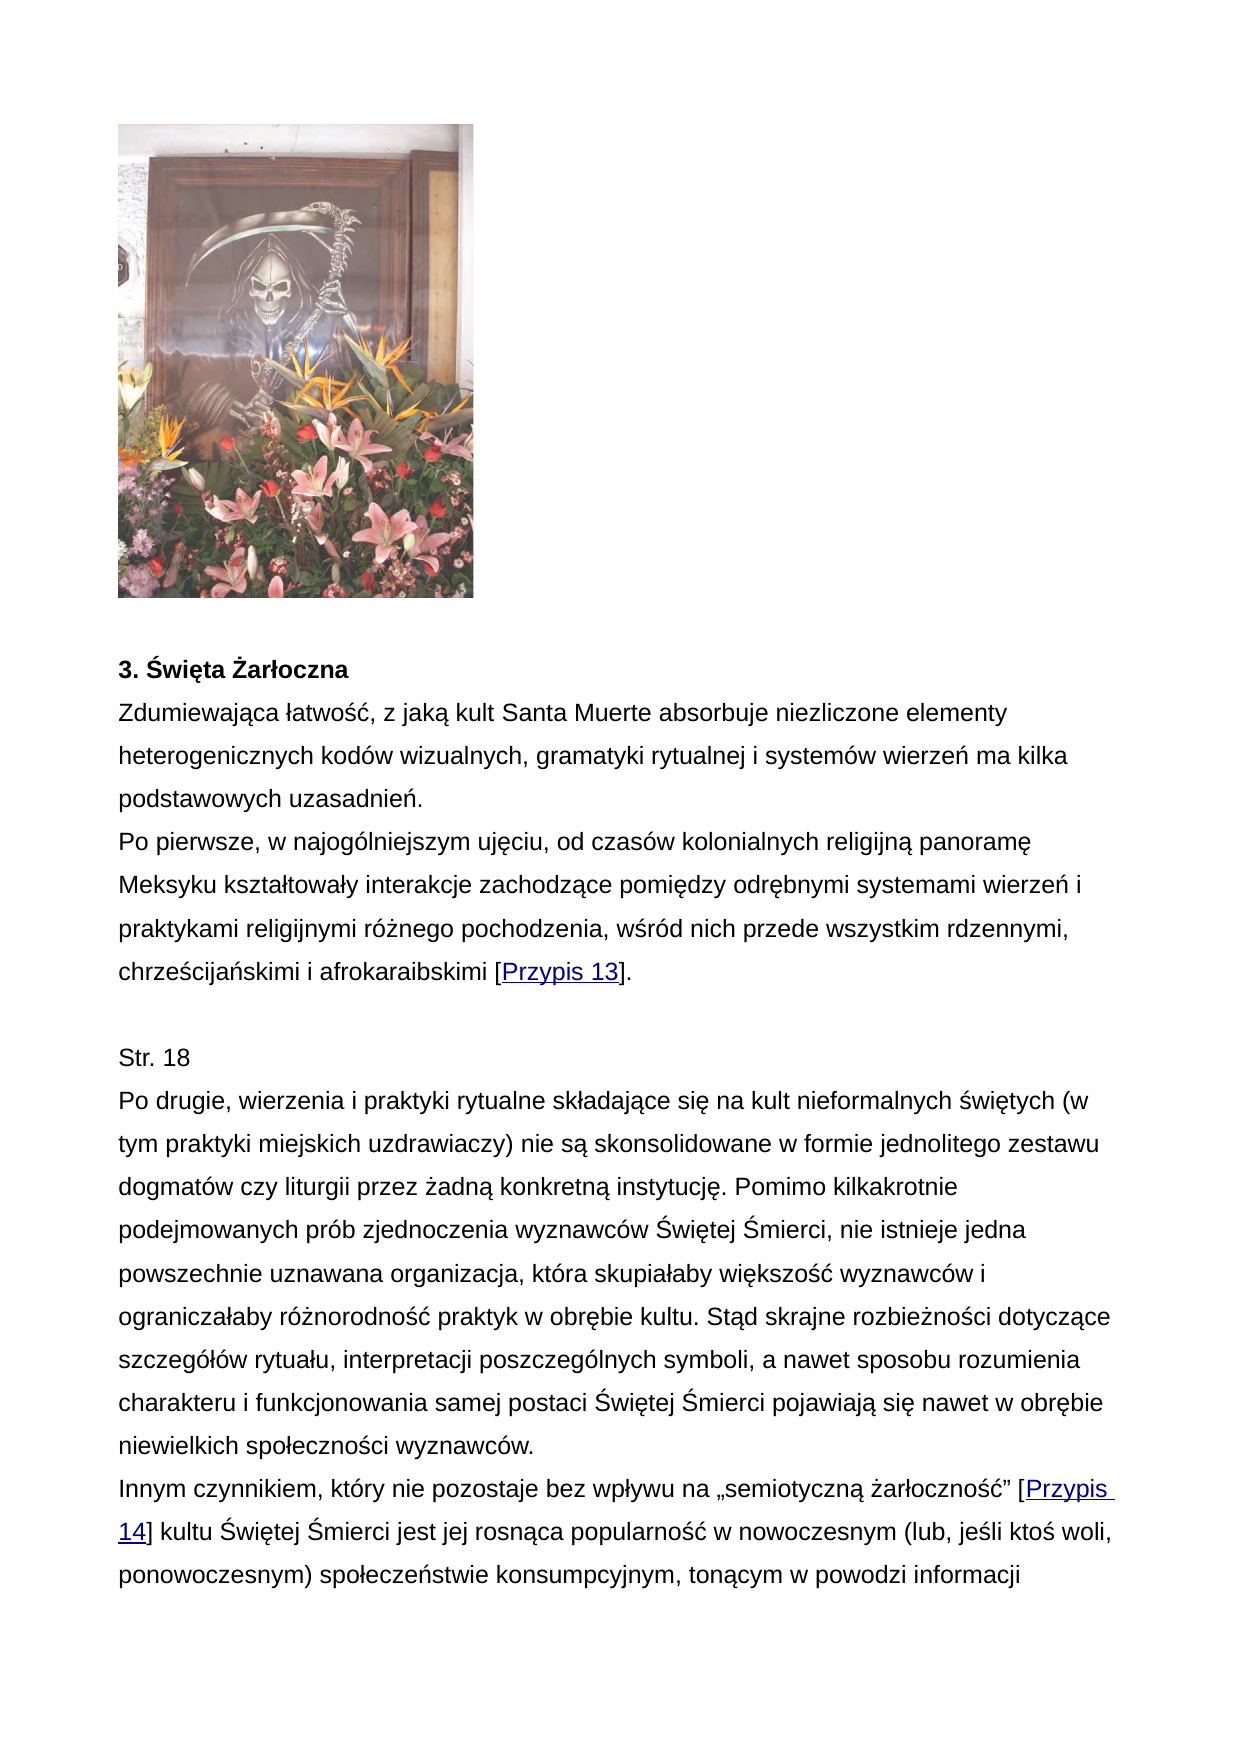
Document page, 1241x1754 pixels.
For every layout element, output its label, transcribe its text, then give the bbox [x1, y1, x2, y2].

text Po drugie, wierzenia i praktyki rytualne składające się na kult nieformalnych świętych (w tym praktyki miejskich uzdrawiaczy) nie są skonsolidowane w formie jednolitego zestawu dogmatów czy liturgii przez żadną konkretną instytucję. Pomimo kilkakrotnie podejmowanych prób zjednoczenia wyznawców Świętej Śmierci, nie istnieje jedna powszechnie uznawana organizacja, która skupiałaby większość wyznawców i ograniczałaby różnorodność praktyk w obrębie kultu. Stąd skrajne rozbieżności dotyczące szczegółów rytuału, interpretacji poszczególnych symboli, a nawet sposobu rozumienia charakteru i funkcjonowania samej postaci Świętej Śmierci pojawiają się nawet w obrębie niewielkich społeczności wyznawców. [118, 1086, 1122, 1460]
picture [118, 124, 474, 598]
subtitle 3. Święta Żarłoczna [118, 655, 1122, 684]
text Innym czynnikiem, który nie pozostaje bez wpływu na „semiotyczną żarłoczność” [Przypis 14] kultu Świętej Śmierci jest jej rosnąca popularność w nowoczesnym (lub, jeśli ktoś woli, ponowoczesnym) społeczeństwie konsumpcyjnym, tonącym w powodzi informacji [118, 1474, 1122, 1589]
text Po pierwsze, w najogólniejszym ujęciu, od czasów kolonialnych religijną panoramę Meksyku kształtowały interakcje zachodzące pomiędzy odrębnymi systemami wierzeń i praktykami religijnymi różnego pochodzenia, wśród nich przede wszystkim rdzennymi, chrześcijańskimi i afrokaraibskimi [Przypis 13]. [118, 827, 1122, 986]
text Zdumiewająca łatwość, z jaką kult Santa Muerte absorbuje niezliczone elementy heterogenicznych kodów wizualnych, gramatyki rytualnej i systemów wierzeń ma kilka podstawowych uzasadnień. [118, 698, 1122, 813]
text Str. 18 [118, 1043, 1122, 1072]
